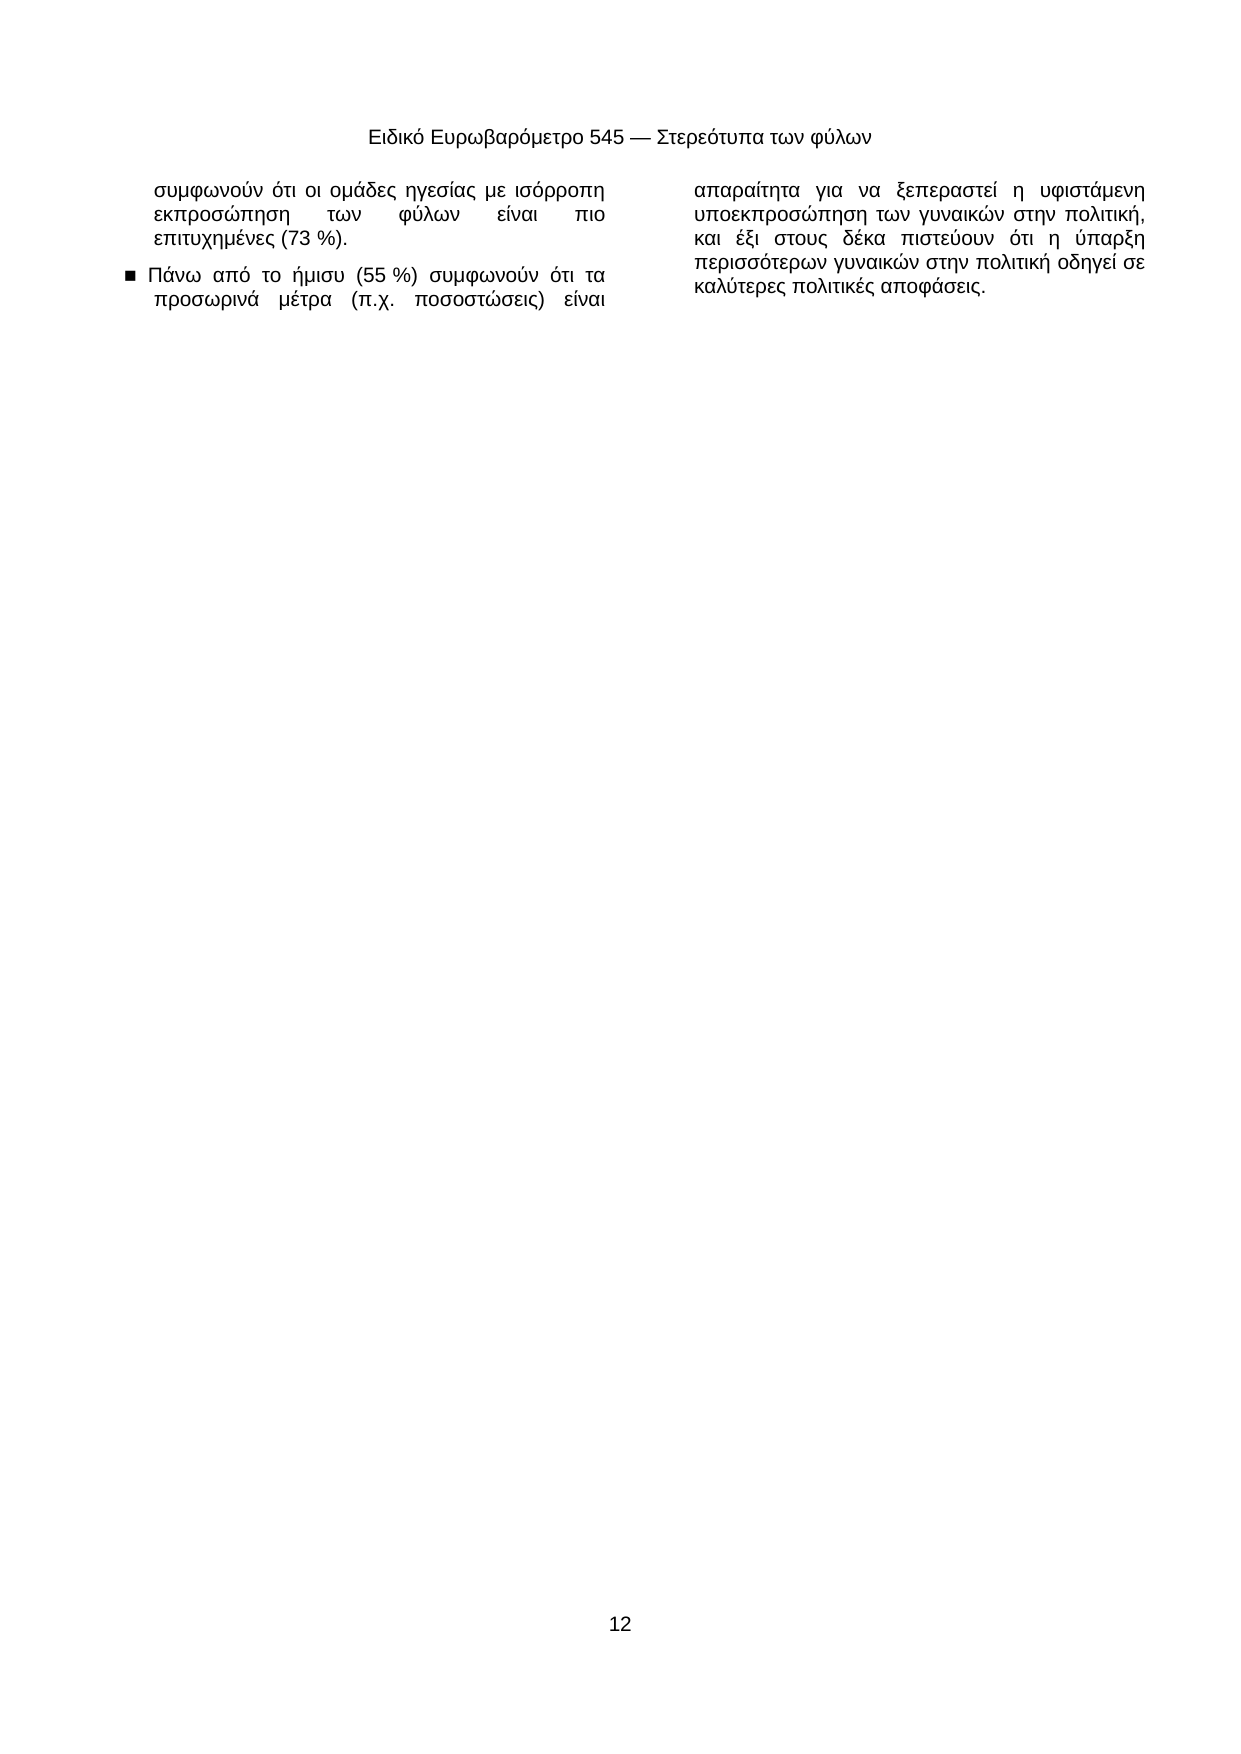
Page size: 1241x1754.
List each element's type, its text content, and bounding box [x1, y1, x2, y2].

text ■ Πάνω από το ήμισυ (55 %) συμφωνούν ότι τα προσωρινά μέτρα (π.χ. ποσοστώσεις) είναι [124, 263, 605, 311]
text απαραίτητα για να ξεπεραστεί η υφιστάμενη υποεκπροσώπηση των γυναικών στην πολιτική, και έξι στους δέκα πιστεύουν ότι η ύπαρξη περισσότερων γυναικών στην πολιτική οδηγεί σε καλύτερες πολιτικές αποφάσεις. [664, 178, 1146, 298]
text συμφωνούν ότι οι ομάδες ηγεσίας με ισόρροπη εκπροσώπηση των φύλων είναι πιο επιτυχημένες (73 %). [124, 178, 605, 250]
